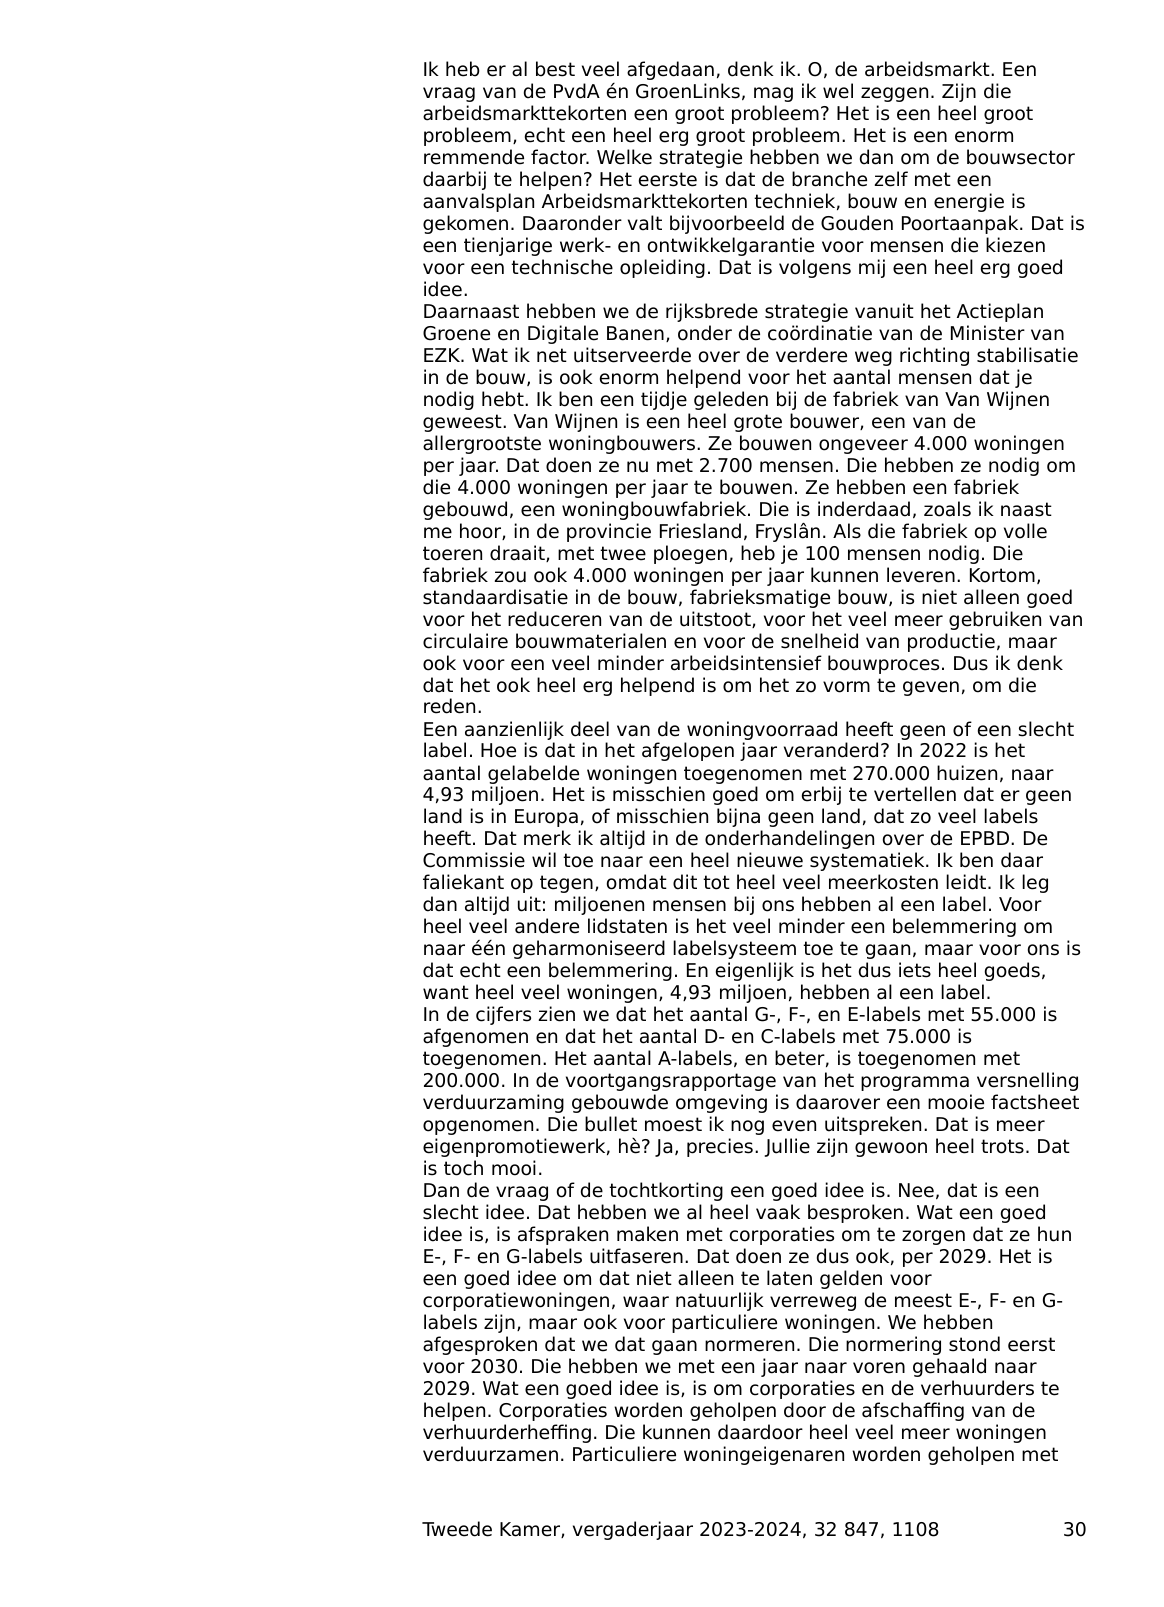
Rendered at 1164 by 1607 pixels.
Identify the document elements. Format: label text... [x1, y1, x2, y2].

text Ik heb er al best veel afgedaan, denk ik. O, de arbeidsmarkt. Een vraag van de PvdA én GroenLinks, mag ik wel zeggen. Zijn die arbeidsmarkttekorten een groot probleem? Het is een heel groot probleem, echt een heel erg groot probleem. Het is een enorm remmende factor. Welke strategie hebben we dan om de bouwsector daarbij te helpen? Het eerste is dat de branche zelf met een aanvalsplan Arbeidsmarkttekorten techniek, bouw en energie is gekomen. Daaronder valt bijvoorbeeld de Gouden Poortaanpak. Dat is een tienjarige werk- en ontwikkelgarantie voor mensen die kiezen voor een technische opleiding. Dat is volgens mij een heel erg goed idee. [422, 59, 1087, 301]
text Een aanzienlijk deel van de woningvoorraad heeft geen of een slecht label. Hoe is dat in het afgelopen jaar veranderd? In 2022 is het aantal gelabelde woningen toegenomen met 270.000 huizen, naar 4,93 miljoen. Het is misschien goed om erbij te vertellen dat er geen land is in Europa, of misschien bijna geen land, dat zo veel labels heeft. Dat merk ik altijd in de onderhandelingen over de EPBD. De Commissie wil toe naar een heel nieuwe systematiek. Ik ben daar faliekant op tegen, omdat dit tot heel veel meerkosten leidt. Ik leg dan altijd uit: miljoenen mensen bij ons hebben al een label. Voor heel veel andere lidstaten is het veel minder een belemmering om naar één geharmoniseerd labelsysteem toe te gaan, maar voor ons is dat echt een belemmering. En eigenlijk is het dus iets heel goeds, want heel veel woningen, 4,93 miljoen, hebben al een label. [422, 718, 1087, 1004]
text Dan de vraag of de tochtkorting een goed idee is. Nee, dat is een slecht idee. Dat hebben we al heel vaak besproken. Wat een goed idee is, is afspraken maken met corporaties om te zorgen dat ze hun E-, F- en G-labels uitfaseren. Dat doen ze dus ook, per 2029. Het is een goed idee om dat niet alleen te laten gelden voor corporatiewoningen, waar natuurlijk verreweg de meest E-, F- en G-labels zijn, maar ook voor particuliere woningen. We hebben afgesproken dat we dat gaan normeren. Die normering stond eerst voor 2030. Die hebben we met een jaar naar voren gehaald naar 2029. Wat een goed idee is, is om corporaties en de verhuurders te helpen. Corporaties worden geholpen door de afschaffing van de verhuurderheffing. Die kunnen daardoor heel veel meer woningen verduurzamen. Particuliere woningeigenaren worden geholpen met [422, 1180, 1087, 1466]
text Daarnaast hebben we de rijksbrede strategie vanuit het Actieplan Groene en Digitale Banen, onder de coördinatie van de Minister van EZK. Wat ik net uitserveerde over de verdere weg richting stabilisatie in de bouw, is ook enorm helpend voor het aantal mensen dat je nodig hebt. Ik ben een tijdje geleden bij de fabriek van Van Wijnen geweest. Van Wijnen is een heel grote bouwer, een van de allergrootste woningbouwers. Ze bouwen ongeveer 4.000 woningen per jaar. Dat doen ze nu met 2.700 mensen. Die hebben ze nodig om die 4.000 woningen per jaar te bouwen. Ze hebben een fabriek gebouwd, een woningbouwfabriek. Die is inderdaad, zoals ik naast me hoor, in de provincie Friesland, Fryslân. Als die fabriek op volle toeren draait, met twee ploegen, heb je 100 mensen nodig. Die fabriek zou ook 4.000 woningen per jaar kunnen leveren. Kortom, standaardisatie in de bouw, fabrieksmatige bouw, is niet alleen goed voor het reduceren van de uitstoot, voor het veel meer gebruiken van circulaire bouwmaterialen en voor de snelheid van productie, maar ook voor een veel minder arbeidsintensief bouwproces. Dus ik denk dat het ook heel erg helpend is om het zo vorm te geven, om die reden. [422, 301, 1087, 718]
text In de cijfers zien we dat het aantal G-, F-, en E-labels met 55.000 is afgenomen en dat het aantal D- en C-labels met 75.000 is toegenomen. Het aantal A-labels, en beter, is toegenomen met 200.000. In de voortgangsrapportage van het programma versnelling verduurzaming gebouwde omgeving is daarover een mooie factsheet opgenomen. Die bullet moest ik nog even uitspreken. Dat is meer eigenpromotiewerk, hè? Ja, precies. Jullie zijn gewoon heel trots. Dat is toch mooi. [422, 1004, 1087, 1180]
